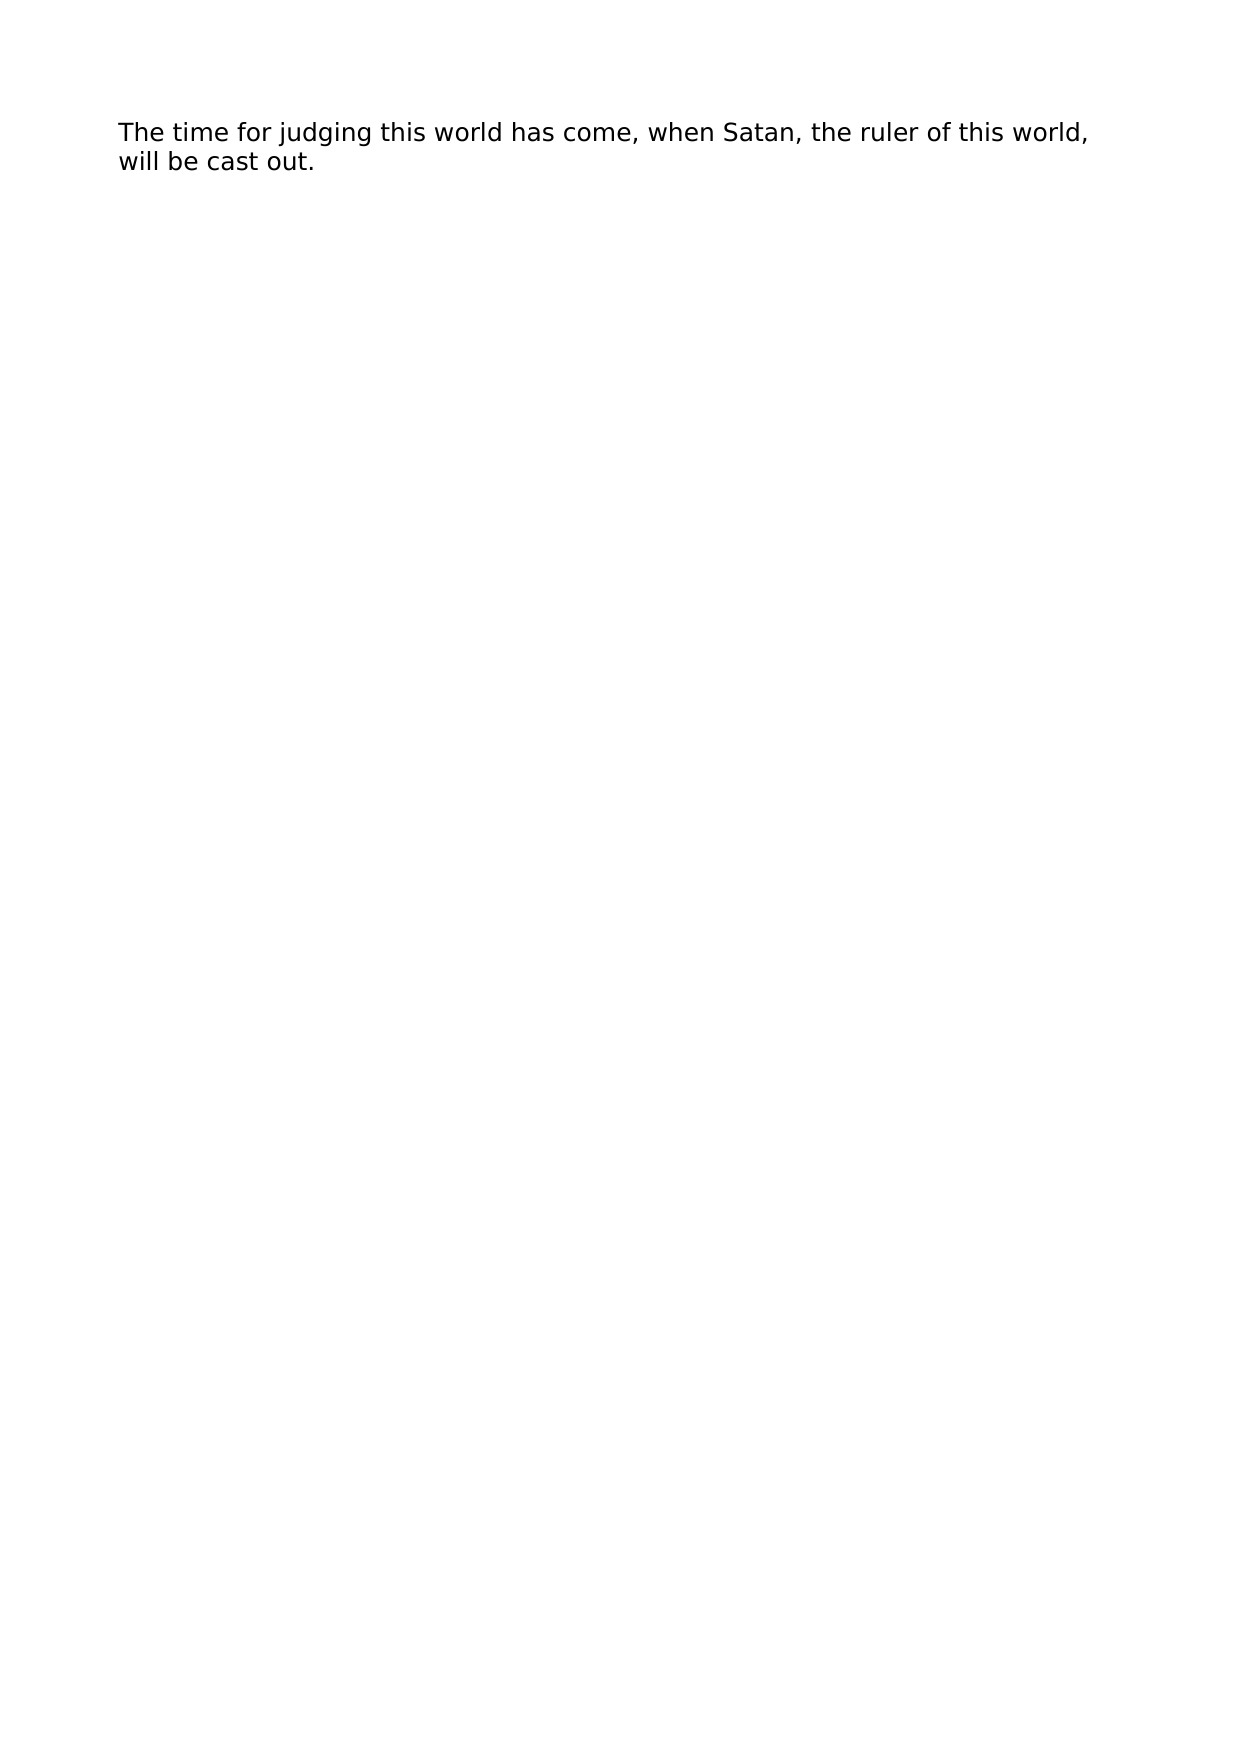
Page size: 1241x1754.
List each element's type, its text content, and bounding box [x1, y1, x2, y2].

text The time for judging this world has come, when Satan, the ruler of this world, will be cast out. [118, 118, 1122, 176]
